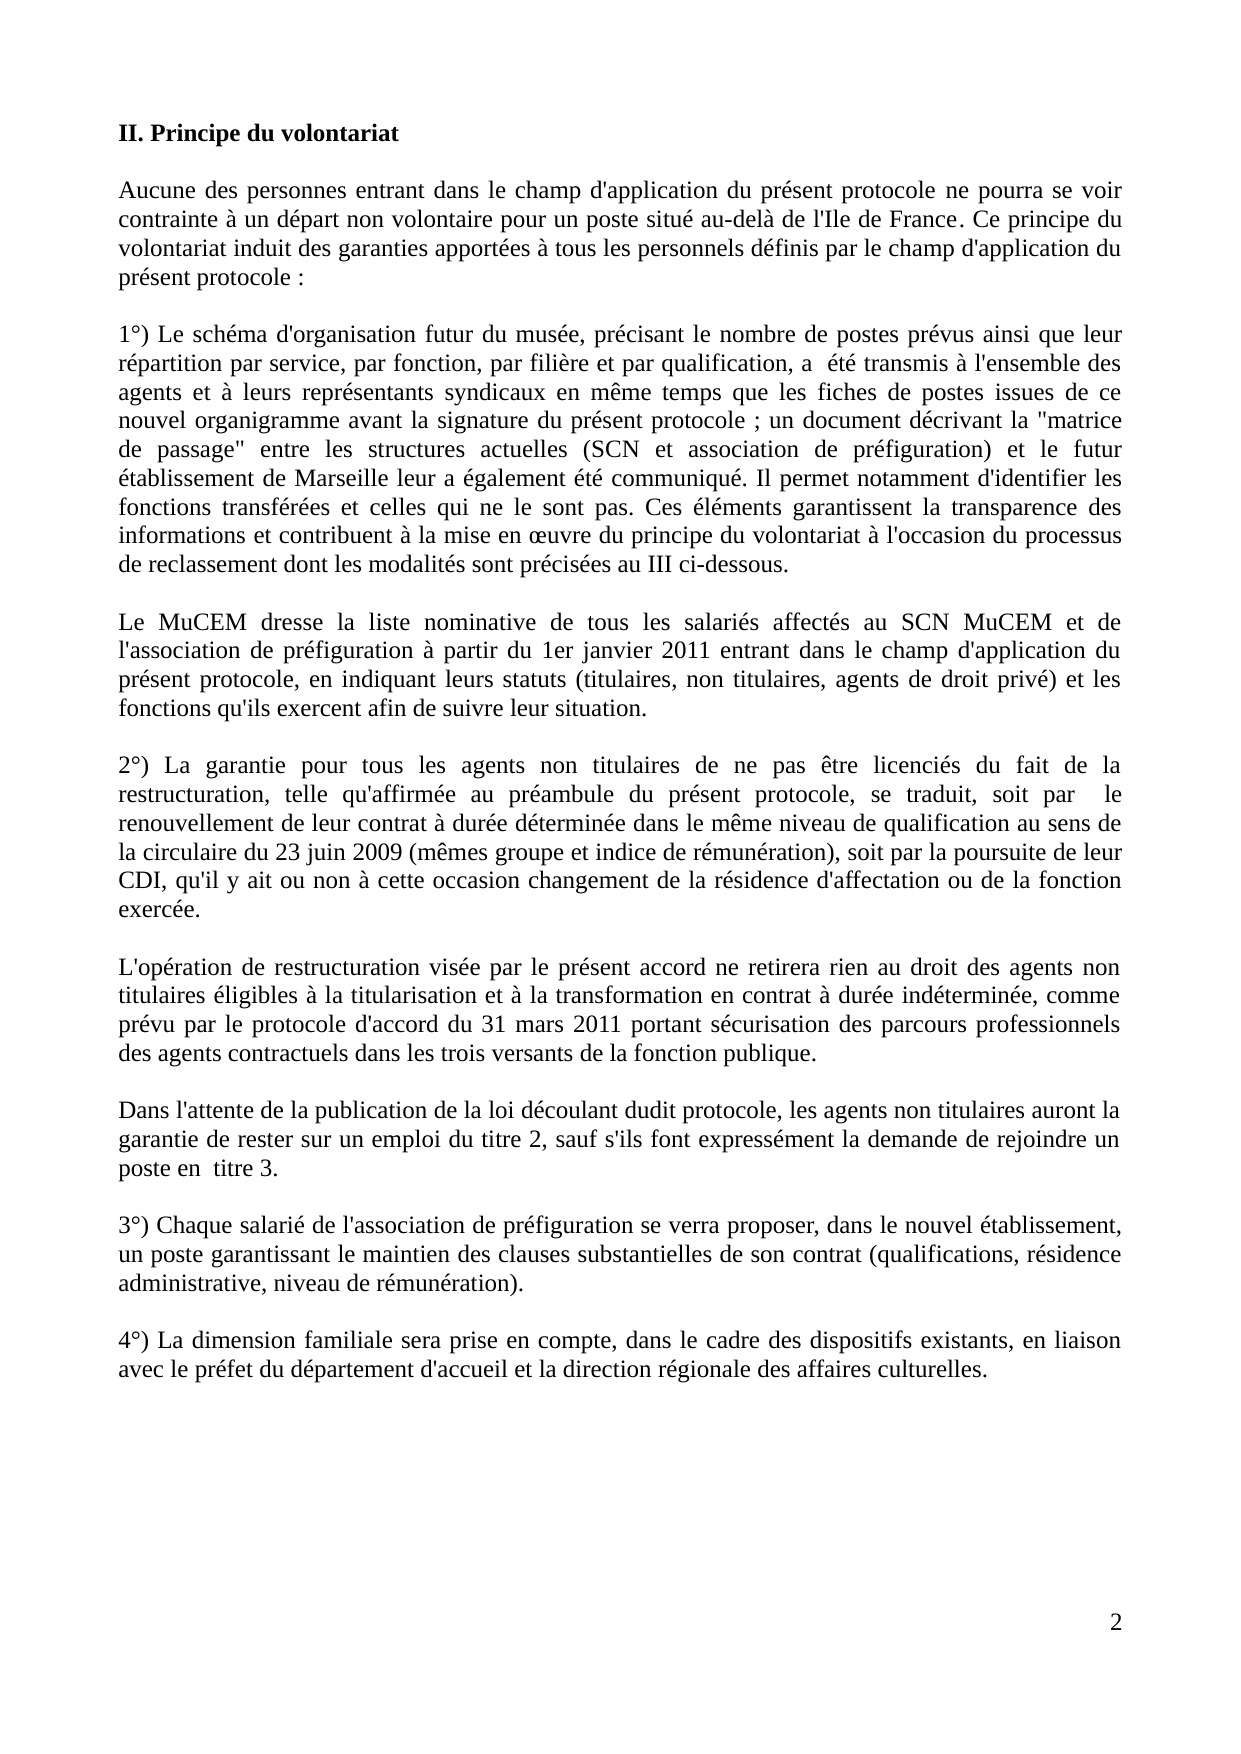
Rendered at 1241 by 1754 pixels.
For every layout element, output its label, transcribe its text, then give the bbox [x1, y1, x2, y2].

text Aucune des personnes entrant dans le champ d'application du présent protocole ne pourra se voir contrainte à un départ non volontaire pour un poste situé au-delà de l'Ile de France. Ce principe du volontariat induit des garanties apportées à tous les personnels définis par le champ d'application du présent protocole : [118, 176, 1122, 291]
text L'opération de restructuration visée par le présent accord ne retirera rien au droit des agents non titulaires éligibles à la titularisation et à la transformation en contrat à durée indéterminée, comme prévu par le protocole d'accord du 31 mars 2011 portant sécurisation des parcours professionnels des agents contractuels dans les trois versants de la fonction publique. [118, 952, 1122, 1067]
text Le MuCEM dresse la liste nominative de tous les salariés affectés au SCN MuCEM et de l'association de préfiguration à partir du 1er janvier 2011 entrant dans le champ d'application du présent protocole, en indiquant leurs statuts (titulaires, non titulaires, agents de droit privé) et les fonctions qu'ils exercent afin de suivre leur situation. [118, 607, 1122, 722]
text 1°) Le schéma d'organisation futur du musée, précisant le nombre de postes prévus ainsi que leur répartition par service, par fonction, par filière et par qualification, a été transmis à l'ensemble des agents et à leurs représentants syndicaux en même temps que les fiches de postes issues de ce nouvel organigramme avant la signature du présent protocole ; un document décrivant la "matrice de passage" entre les structures actuelles (SCN et association de préfiguration) et le futur établissement de Marseille leur a également été communiqué. Il permet notamment d'identifier les fonctions transférées et celles qui ne le sont pas. Ces éléments garantissent la transparence des informations et contribuent à la mise en œuvre du principe du volontariat à l'occasion du processus de reclassement dont les modalités sont précisées au III ci-dessous. [118, 319, 1122, 578]
text 3°) Chaque salarié de l'association de préfiguration se verra proposer, dans le nouvel établissement, un poste garantissant le maintien des clauses substantielles de son contrat (qualifications, résidence administrative, niveau de rémunération). [118, 1211, 1122, 1297]
text 4°) La dimension familiale sera prise en compte, dans le cadre des dispositifs existants, en liaison avec le préfet du département d'accueil et la direction régionale des affaires culturelles. [118, 1326, 1122, 1383]
text Dans l'attente de la publication de la loi découlant dudit protocole, les agents non titulaires auront la garantie de rester sur un emploi du titre 2, sauf s'ils font expressément la demande de rejoindre un poste en titre 3. [118, 1096, 1122, 1182]
text 2°) La garantie pour tous les agents non titulaires de ne pas être licenciés du fait de la restructuration, telle qu'affirmée au préambule du présent protocole, se traduit, soit par le renouvellement de leur contrat à durée déterminée dans le même niveau de qualification au sens de la circulaire du 23 juin 2009 (mêmes groupe et indice de rémunération), soit par la poursuite de leur CDI, qu'il y ait ou non à cette occasion changement de la résidence d'affectation ou de la fonction exercée. [118, 751, 1122, 923]
text II. Principe du volontariat [118, 118, 1122, 147]
